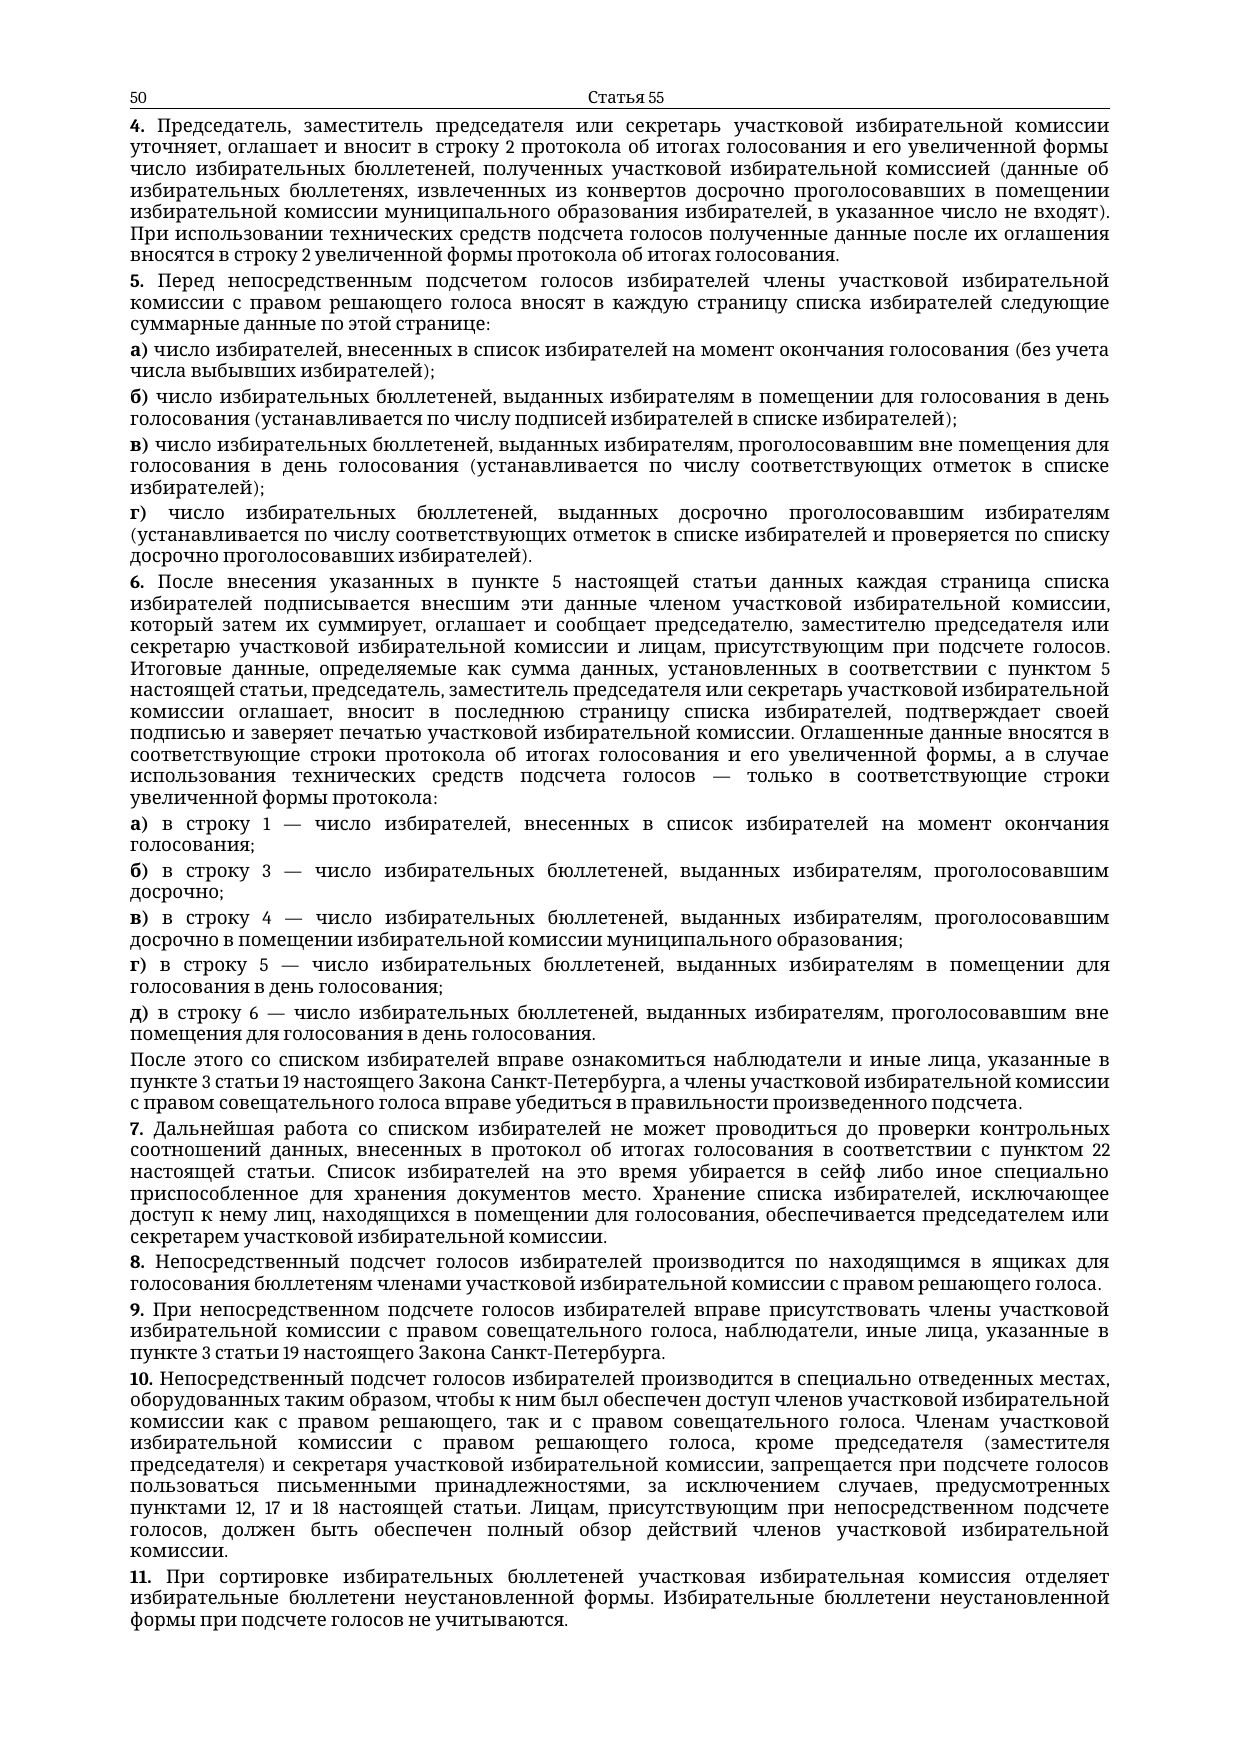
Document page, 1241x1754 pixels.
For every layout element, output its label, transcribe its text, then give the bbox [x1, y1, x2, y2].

text а) в строку 1 — число избирателей, внесенных в список избирателей на момент окончания голосования; [130, 813, 1110, 856]
text а) число избирателей, внесенных в список избирателей на момент окончания голосования (без учета числа выбывших избирателей); [130, 339, 1110, 383]
text в) число избирательных бюллетеней, выданных избирателям, проголосовавшим вне помещения для голосования в день голосования (устанавливается по числу соответствующих отметок в списке избирателей); [130, 434, 1110, 499]
text 10. Непосредственный подсчет голосов избирателей производится в специально отведенных местах, оборудованных таким образом, чтобы к ним был обеспечен доступ членов участковой избирательной комиссии как с правом решающего, так и с правом совещательного голоса. Членам участковой избирательной комиссии с правом решающего голоса, кроме председателя (заместителя председателя) и секретаря участковой избирательной комиссии, запрещается при подсчете голосов пользоваться письменными принадлежностями, за исключением случаев, предусмотренных пунктами 12, 17 и 18 настоящей статьи. Лицам, присутствующим при непосредственном подсчете голосов, должен быть обеспечен полный обзор действий членов участковой избирательной комиссии. [130, 1368, 1110, 1562]
text 6. После внесения указанных в пункте 5 настоящей статьи данных каждая страница списка избирателей подписывается внесшим эти данные членом участковой избирательной комиссии, который затем их суммирует, оглашает и сообщает председателю, заместителю председателя или секретарю участковой избирательной комиссии и лицам, присутствующим при подсчете голосов. Итоговые данные, определяемые как сумма данных, установленных в соответствии с пунктом 5 настоящей статьи, председатель, заместитель председателя или секретарь участковой избирательной комиссии оглашает, вносит в последнюю страницу списка избирателей, подтверждает своей подписью и заверяет печатью участковой избирательной комиссии. Оглашенные данные вносятся в соответствующие строки протокола об итогах голосования и его увеличенной формы, а в случае использования технических средств подсчета голосов — только в соответствующие строки увеличенной формы протокола: [130, 572, 1110, 809]
text 8. Непосредственный подсчет голосов избирателей производится по находящимся в ящиках для голосования бюллетеням членами участковой избирательной комиссии с правом решающего голоса. [130, 1252, 1110, 1295]
text 4. Председатель, заместитель председателя или секретарь участковой избирательной комиссии уточняет, оглашает и вносит в строку 2 протокола об итогах голосования и его увеличенной формы число избирательных бюллетеней, полученных участковой избирательной комиссией (данные об избирательных бюллетенях, извлеченных из конвертов досрочно проголосовавших в помещении избирательной комиссии муниципального образования избирателей, в указанное число не входят). При использовании технических средств подсчета голосов полученные данные после их оглашения вносятся в строку 2 увеличенной формы протокола об итогах голосования. [130, 116, 1110, 266]
text б) в строку 3 — число избирательных бюллетеней, выданных избирателям, проголосовавшим досрочно; [130, 860, 1110, 903]
text г) число избирательных бюллетеней, выданных досрочно проголосовавшим избирателям (устанавливается по числу соответствующих отметок в списке избирателей и проверяется по списку досрочно проголосовавших избирателей). [130, 503, 1110, 568]
text г) в строку 5 — число избирательных бюллетеней, выданных избирателям в помещении для голосования в день голосования; [130, 955, 1110, 998]
text 7. Дальнейшая работа со списком избирателей не может проводиться до проверки контрольных соотношений данных, внесенных в протокол об итогах голосования в соответствии с пунктом 22 настоящей статьи. Список избирателей на это время убирается в сейф либо иное специально приспособленное для хранения документов место. Хранение списка избирателей, исключающее доступ к нему лиц, находящихся в помещении для голосования, обеспечивается председателем или секретарем участковой избирательной комиссии. [130, 1118, 1110, 1248]
text б) число избирательных бюллетеней, выданных избирателям в помещении для голосования в день голосования (устанавливается по числу подписей избирателей в списке избирателей); [130, 387, 1110, 430]
text в) в строку 4 — число избирательных бюллетеней, выданных избирателям, проголосовавшим досрочно в помещении избирательной комиссии муниципального образования; [130, 908, 1110, 951]
text 5. Перед непосредственным подсчетом голосов избирателей члены участковой избирательной комиссии с правом решающего голоса вносят в каждую страницу списка избирателей следующие суммарные данные по этой странице: [130, 271, 1110, 335]
text 11. При сортировке избирательных бюллетеней участковая избирательная комиссия отделяет избирательные бюллетени неустановленной формы. Избирательные бюллетени неустановленной формы при подсчете голосов не учитываются. [130, 1566, 1110, 1631]
text После этого со списком избирателей вправе ознакомиться наблюдатели и иные лица, указанные в пункте 3 статьи 19 настоящего Закона Санкт-Петербурга, а члены участковой избирательной комиссии с правом совещательного голоса вправе убедиться в правильности произведенного подсчета. [130, 1049, 1110, 1114]
text 9. При непосредственном подсчете голосов избирателей вправе присутствовать члены участковой избирательной комиссии с правом совещательного голоса, наблюдатели, иные лица, указанные в пункте 3 статьи 19 настоящего Закона Санкт-Петербурга. [130, 1299, 1110, 1364]
text д) в строку 6 — число избирательных бюллетеней, выданных избирателям, проголосовавшим вне помещения для голосования в день голосования. [130, 1002, 1110, 1045]
